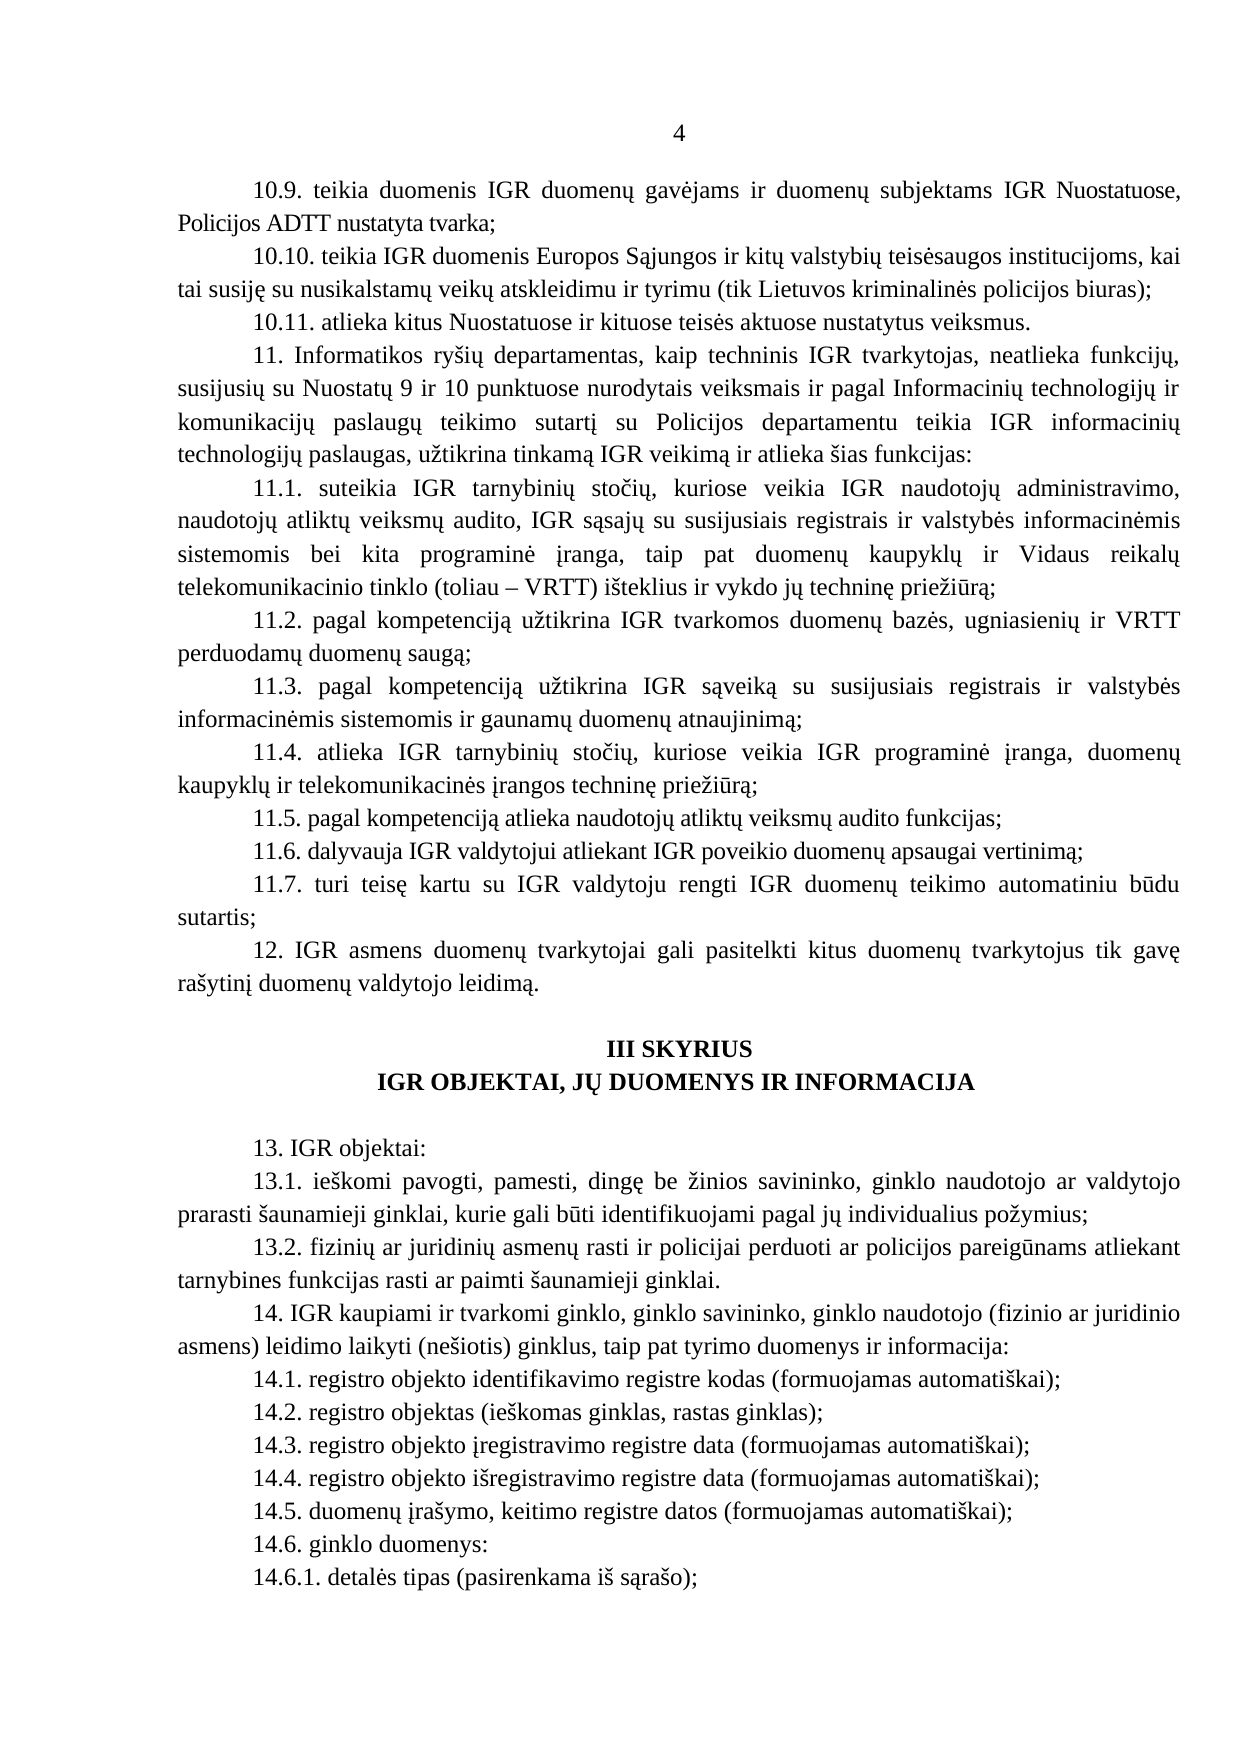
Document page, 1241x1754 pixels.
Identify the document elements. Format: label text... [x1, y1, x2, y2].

text 11.2. pagal kompetenciją užtikrina IGR tvarkomos duomenų bazės, ugniasienių ir VRTT perduodamų duomenų saugą; [177, 605, 1181, 666]
text 11. Informatikos ryšių departamentas, kaip techninis IGR tvarkytojas, neatlieka funkcijų, susijusių su Nuostatų 9 ir 10 punktuose nurodytais veiksmais ir pagal Informacinių technologijų ir komunikacijų paslaugų teikimo sutartį su Policijos departamentu teikia IGR informacinių technologijų paslaugas, užtikrina tinkamą IGR veikimą ir atlieka šias funkcijas: [177, 341, 1181, 468]
text 11.6. dalyvauja IGR valdytojui atliekant IGR poveikio duomenų apsaugai vertinimą; [177, 836, 1181, 864]
text 10.11. atlieka kitus Nuostatuose ir kituose teisės aktuose nustatytus veiksmus. [177, 307, 1181, 336]
text 14.6. ginklo duomenys: [177, 1529, 1181, 1558]
text 14.5. duomenų įrašymo, keitimo registre datos (formuojamas automatiškai); [177, 1496, 1181, 1525]
text 14. IGR kaupiami ir tvarkomi ginklo, ginklo savininko, ginklo naudotojo (fizinio ar juridinio asmens) leidimo laikyti (nešiotis) ginklus, taip pat tyrimo duomenys ir informacija: [177, 1298, 1181, 1360]
text 10.10. teikia IGR duomenis Europos Sąjungos ir kitų valstybių teisėsaugos institucijoms, kai tai susiję su nusikalstamų veikų atskleidimu ir tyrimu (tik Lietuvos kriminalinės policijos biuras); [177, 241, 1181, 303]
text 12. IGR asmens duomenų tvarkytojai gali pasitelkti kitus duomenų tvarkytojus tik gavę rašytinį duomenų valdytojo leidimą. [177, 935, 1181, 997]
text 13. IGR objektai: [177, 1133, 1181, 1162]
text 14.4. registro objekto išregistravimo registre data (formuojamas automatiškai); [177, 1463, 1181, 1492]
text 13.1. ieškomi pavogti, pamesti, dingę be žinios savininko, ginklo naudotojo ar valdytojo prarasti šaunamieji ginklai, kurie gali būti identifikuojami pagal jų individualius požymius; [177, 1166, 1181, 1228]
text 14.1. registro objekto identifikavimo registre kodas (formuojamas automatiškai); [177, 1364, 1181, 1393]
text 13.2. fizinių ar juridinių asmenų rasti ir policijai perduoti ar policijos pareigūnams atliekant tarnybines funkcijas rasti ar paimti šaunamieji ginklai. [177, 1232, 1181, 1294]
text 11.7. turi teisę kartu su IGR valdytoju rengti IGR duomenų teikimo automatiniu būdu sutartis; [177, 869, 1181, 931]
text 14.3. registro objekto įregistravimo registre data (formuojamas automatiškai); [177, 1430, 1181, 1459]
text III SKYRIUS [177, 1034, 1181, 1063]
text 11.5. pagal kompetenciją atlieka naudotojų atliktų veiksmų audito funkcijas; [177, 803, 1181, 832]
text 14.2. registro objektas (ieškomas ginklas, rastas ginklas); [177, 1397, 1181, 1426]
text 11.3. pagal kompetenciją užtikrina IGR sąveiką su susijusiais registrais ir valstybės informacinėmis sistemomis ir gaunamų duomenų atnaujinimą; [177, 671, 1181, 732]
text IGR OBJEKTAI, JŲ DUOMENYS IR INFORMACIJA [177, 1067, 1181, 1096]
text 11.4. atlieka IGR tarnybinių stočių, kuriose veikia IGR programinė įranga, duomenų kaupyklų ir telekomunikacinės įrangos techninę priežiūrą; [177, 737, 1181, 798]
text 11.1. suteikia IGR tarnybinių stočių, kuriose veikia IGR naudotojų administravimo, naudotojų atliktų veiksmų audito, IGR sąsajų su susijusiais registrais ir valstybės informacinėmis sistemomis bei kita programinė įranga, taip pat duomenų kaupyklų ir Vidaus reikalų telekomunikacinio tinklo (toliau – VRTT) išteklius ir vykdo jų techninę priežiūrą; [177, 473, 1181, 600]
text 14.6.1. detalės tipas (pasirenkama iš sąrašo); [177, 1562, 1181, 1591]
text 10.9. teikia duomenis IGR duomenų gavėjams ir duomenų subjektams IGR Nuostatuose, Policijos ADTT nustatyta tvarka; [177, 175, 1181, 237]
